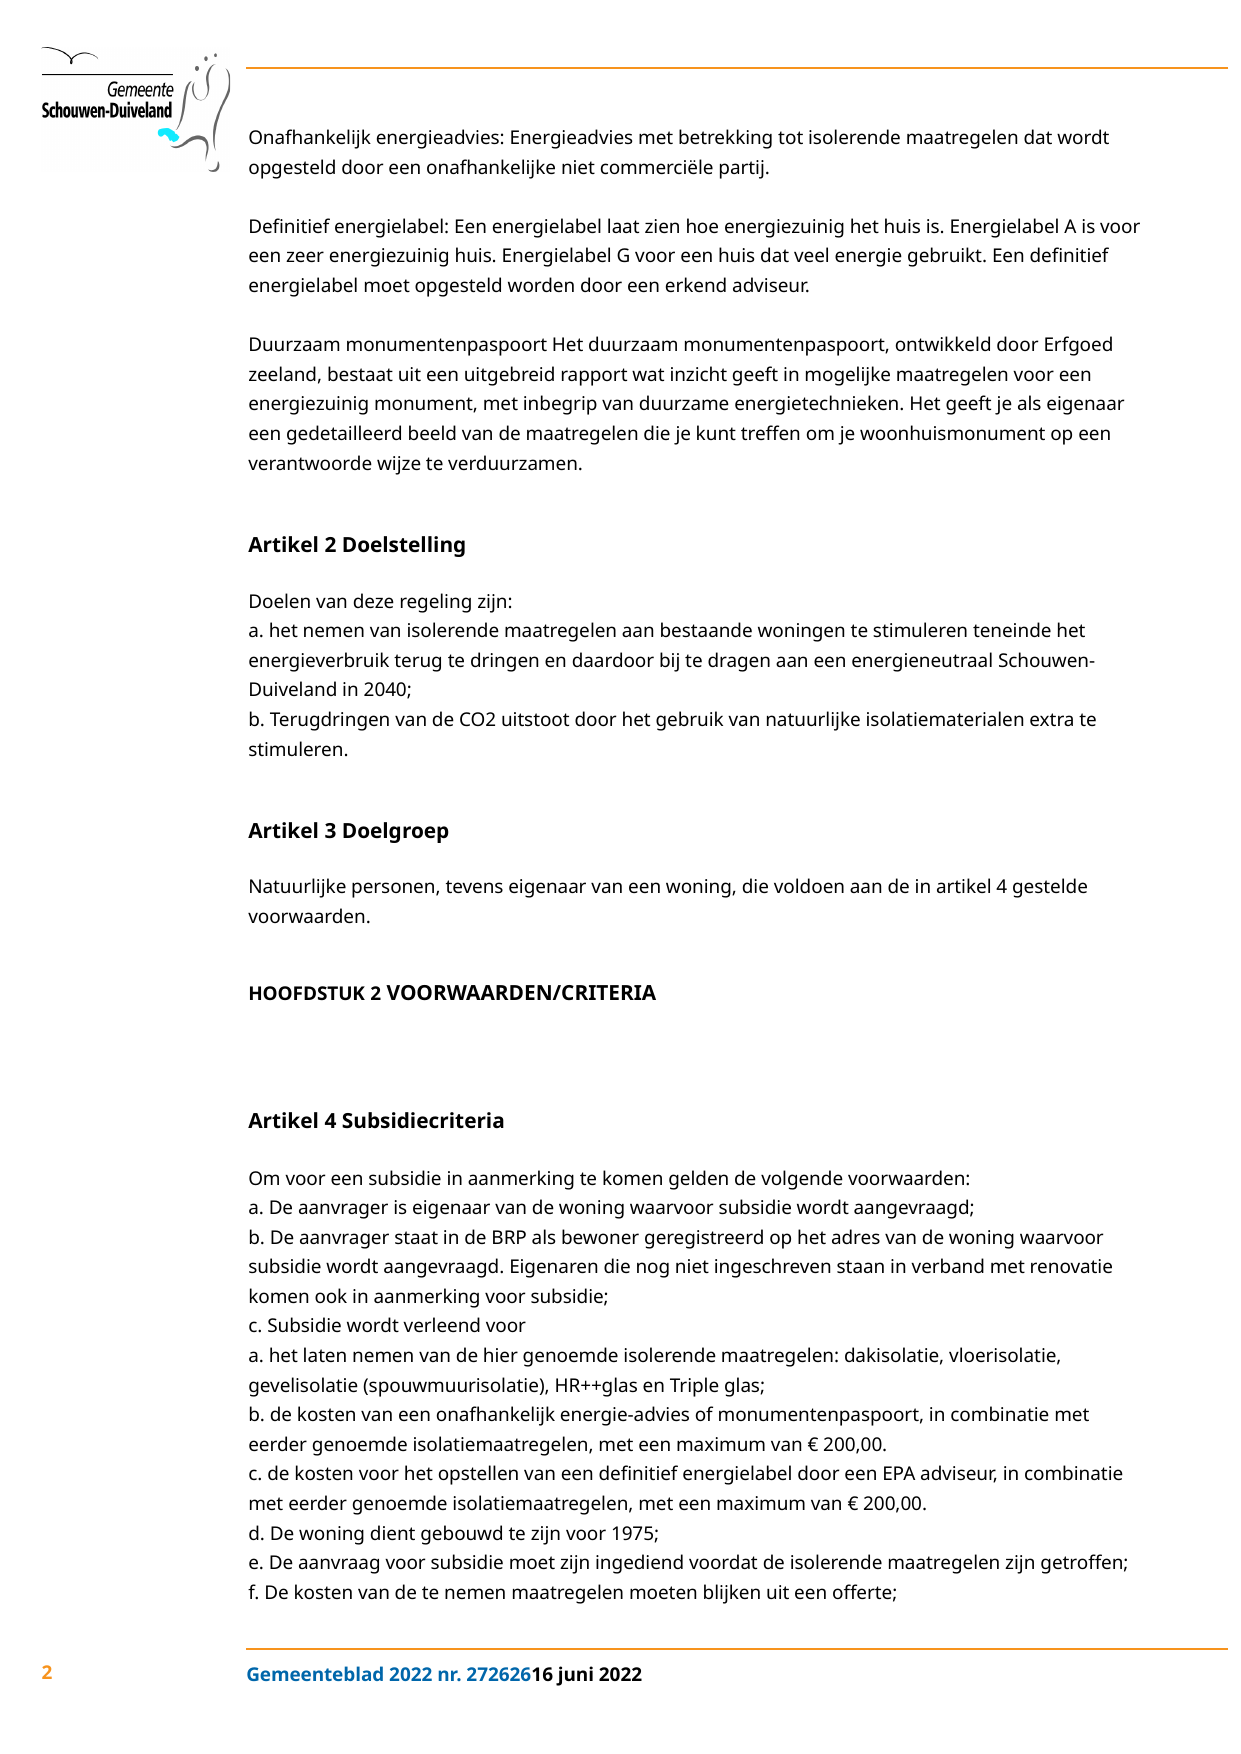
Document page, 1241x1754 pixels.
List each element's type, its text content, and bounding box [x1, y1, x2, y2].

text Om voor een subsidie in aanmerking te komen gelden de volgende voorwaarden: [248, 1165, 1152, 1190]
text Duurzaam monumentenpaspoort Het duurzaam monumentenpaspoort, ontwikkeld door Erfgoed zeeland, bestaat uit een uitgebreid rapport wat inzicht geeft in mogelijke maatregelen voor een energiezuinig monument, met inbegrip van duurzame energietechnieken. Het geeft je als eigenaar een gedetailleerd beeld van de maatregelen die je kunt treffen om je woonhuismonument op een verantwoorde wijze te verduurzamen. [248, 331, 1152, 476]
text b. De aanvrager staat in de BRP als bewoner geregistreerd op het adres van de woning waarvoor subsidie wordt aangevraagd. Eigenaren die nog niet ingeschreven staan in verband met renovatie komen ook in aanmerking voor subsidie; [248, 1224, 1152, 1309]
text Onafhankelijk energieadvies: Energieadvies met betrekking tot isolerende maatregelen dat wordt opgesteld door een onafhankelijke niet commerciële partij. [248, 124, 1152, 180]
text e. De aanvraag voor subsidie moet zijn ingediend voordat de isolerende maatregelen zijn getroffen; [248, 1549, 1152, 1575]
text b. Terugdringen van de CO2 uitstoot door het gebruik van natuurlijke isolatiematerialen extra te stimuleren. [248, 706, 1152, 761]
text Artikel 3 Doelgroep [248, 816, 1152, 844]
text Artikel 2 Doelstelling [248, 530, 1152, 558]
text Natuurlijke personen, tevens eigenaar van een woning, die voldoen aan de in artikel 4 gestelde voorwaarden. [248, 874, 1152, 929]
text Artikel 4 Subsidiecriteria [248, 1107, 1152, 1135]
text c. Subsidie wordt verleend voor [248, 1313, 1152, 1338]
picture [41, 47, 231, 172]
text b. de kosten van een onafhankelijk energie-advies of monumentenpaspoort, in combinatie met eerder genoemde isolatiemaatregelen, met een maximum van € 200,00. [248, 1401, 1152, 1457]
text Doelen van deze regeling zijn: [248, 588, 1152, 613]
text d. De woning dient gebouwd te zijn voor 1975; [248, 1520, 1152, 1545]
text a. het laten nemen van de hier genoemde isolerende maatregelen: dakisolatie, vloerisolatie, gevelisolatie (spouwmuurisolatie), HR++glas en Triple glas; [248, 1342, 1152, 1397]
text Definitief energielabel: Een energielabel laat zien hoe energiezuinig het huis is. Energielabel A is voor een zeer energiezuinig huis. Energielabel G voor een huis dat veel energie gebruikt. Een definitief energielabel moet opgesteld worden door een erkend adviseur. [248, 213, 1152, 298]
text HOOFDSTUK 2 VOORWAARDEN/CRITERIA [248, 978, 1152, 1007]
text c. de kosten voor het opstellen van een definitief energielabel door een EPA adviseur, in combinatie met eerder genoemde isolatiemaatregelen, met een maximum van € 200,00. [248, 1461, 1152, 1516]
text a. De aanvrager is eigenaar van de woning waarvoor subsidie wordt aangevraagd; [248, 1194, 1152, 1220]
text f. De kosten van de te nemen maatregelen moeten blijken uit een offerte; [248, 1579, 1152, 1604]
text a. het nemen van isolerende maatregelen aan bestaande woningen te stimuleren teneinde het energieverbruik terug te dringen en daardoor bij te dragen aan een energieneutraal Schouwen-Duiveland in 2040; [248, 617, 1152, 702]
